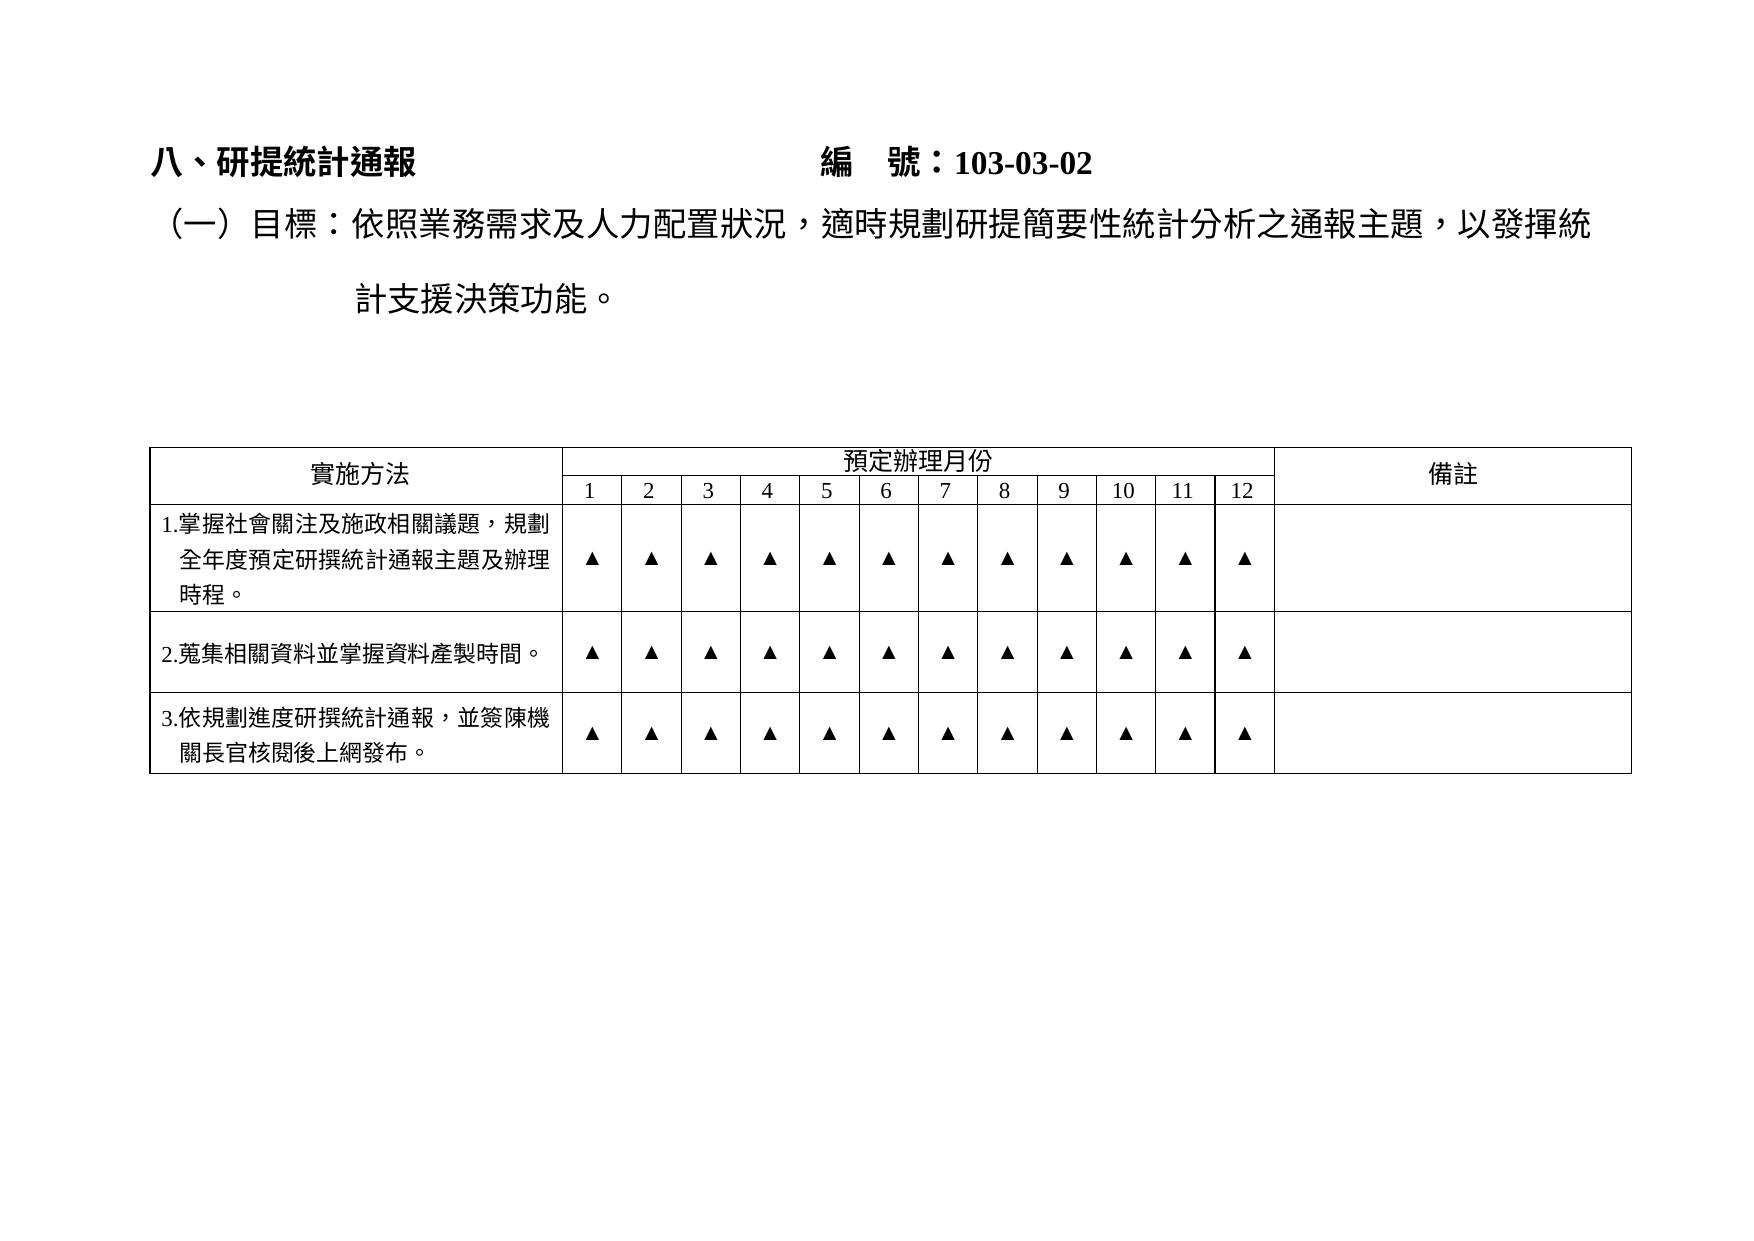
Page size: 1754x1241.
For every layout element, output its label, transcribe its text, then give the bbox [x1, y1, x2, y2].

table_cell 8 [978, 476, 1037, 503]
table_cell [1275, 693, 1631, 773]
table_cell ▲ [978, 505, 1037, 611]
table_cell ▲ [1216, 505, 1274, 611]
table_cell ▲ [563, 505, 621, 611]
table_cell ▲ [563, 612, 621, 692]
table_cell 1.掌握社會關注及施政相關議題，規劃全年度預定研撰統計通報主題及辦理時程。 [151, 505, 562, 611]
table_cell ▲ [1216, 693, 1274, 773]
table_cell 6 [860, 476, 918, 503]
table_cell ▲ [682, 612, 740, 692]
table_cell ▲ [978, 612, 1037, 692]
table_cell ▲ [622, 612, 681, 692]
table_cell 3 [682, 476, 740, 503]
table_cell ▲ [1156, 693, 1214, 773]
table_cell ▲ [919, 612, 977, 692]
table_cell 1 [563, 476, 621, 503]
table_header 預定辦理月份 [563, 448, 1274, 475]
table_cell ▲ [800, 693, 859, 773]
table_cell ▲ [741, 693, 799, 773]
table_cell ▲ [860, 505, 918, 611]
table_cell ▲ [682, 693, 740, 773]
text （一）目標：依照業務需求及人力配置狀況，適時規劃研提簡要性統計分析之通報主題，以發揮統計支援決策功能。 [150, 185, 1594, 335]
table_cell ▲ [1097, 693, 1155, 773]
table_cell ▲ [978, 693, 1037, 773]
table_cell ▲ [563, 693, 621, 773]
table_cell ▲ [1097, 505, 1155, 611]
table_cell ▲ [1156, 505, 1214, 611]
table_cell 5 [800, 476, 859, 503]
table_cell [1275, 612, 1631, 692]
table_cell 10 [1097, 476, 1155, 503]
table_cell ▲ [1038, 693, 1096, 773]
table_cell ▲ [860, 693, 918, 773]
table_cell ▲ [622, 505, 681, 611]
table_cell ▲ [919, 693, 977, 773]
table_cell ▲ [1156, 612, 1214, 692]
text （二）實施方法： [150, 353, 1604, 428]
table_cell 9 [1038, 476, 1096, 503]
table_cell 11 [1156, 476, 1214, 503]
table_cell 3.依規劃進度研撰統計通報，並簽陳機關長官核閱後上網發布。 [151, 693, 562, 773]
table_cell [1275, 505, 1631, 611]
table_cell 7 [919, 476, 977, 503]
table_cell ▲ [800, 612, 859, 692]
table_cell ▲ [682, 505, 740, 611]
text 八、研提統計通報 編 號：103-03-02 [150, 133, 1604, 185]
table_cell 4 [741, 476, 799, 503]
table_cell 2 [622, 476, 681, 503]
table_header 備註 [1275, 448, 1631, 503]
table_cell 12 [1216, 476, 1274, 503]
table_cell ▲ [622, 693, 681, 773]
table_cell ▲ [800, 505, 859, 611]
table_header 實施方法 [151, 448, 562, 503]
table_cell ▲ [1097, 612, 1155, 692]
table_cell ▲ [1216, 612, 1274, 692]
table_cell ▲ [741, 612, 799, 692]
table_cell ▲ [860, 612, 918, 692]
table_cell ▲ [919, 505, 977, 611]
table_cell ▲ [1038, 505, 1096, 611]
table_cell 2.蒐集相關資料並掌握資料產製時間。 [151, 612, 562, 692]
table_cell ▲ [1038, 612, 1096, 692]
table_cell ▲ [741, 505, 799, 611]
